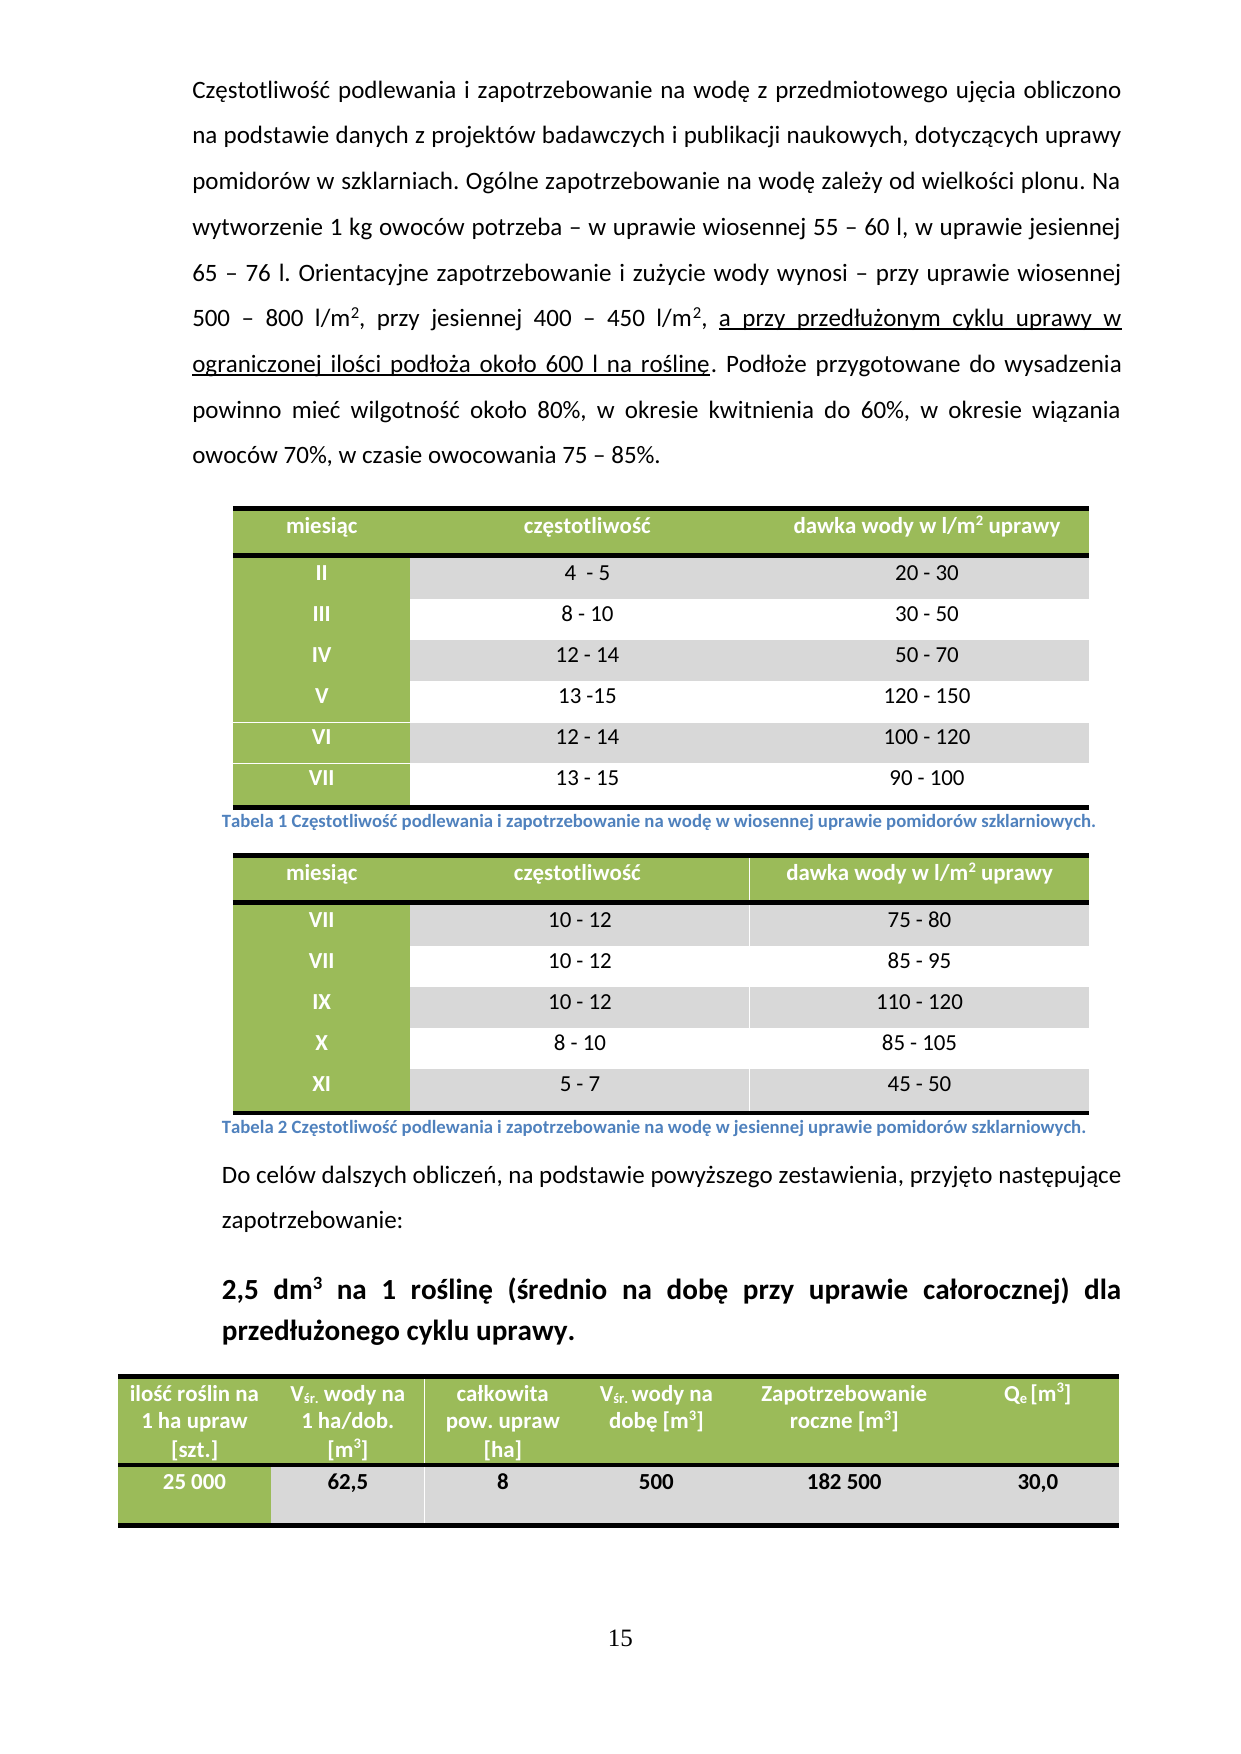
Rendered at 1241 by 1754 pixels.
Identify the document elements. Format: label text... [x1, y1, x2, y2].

table_cell IV [233, 640, 410, 681]
text Do celów dalszych obliczeń, na podstawie powyższego zestawienia, przyjęto następujące zapotrzebowanie: [222, 1159, 1122, 1235]
table_cell 10 - 12 [410, 946, 749, 987]
table_cell 90 - 100 [764, 764, 1089, 805]
table_header całkowita pow. upraw [ha] [425, 1379, 581, 1463]
table_header ilość roślin na 1 ha upraw [szt.] [118, 1379, 271, 1463]
table_cell 4 - 5 [410, 558, 764, 599]
table_header miesiąc [233, 511, 410, 553]
table_cell 8 - 10 [410, 599, 764, 640]
table_cell 10 - 12 [410, 987, 749, 1028]
table_cell 25 000 [118, 1467, 271, 1523]
table_cell IX [233, 987, 410, 1028]
table_cell VII [233, 764, 410, 805]
table_cell 8 [425, 1467, 581, 1523]
table_header dawka wody w l/m2 uprawy [764, 511, 1089, 553]
table_cell XI [233, 1069, 410, 1111]
table_cell X [233, 1028, 410, 1069]
text Tabela 1 Częstotliwość podlewania i zapotrzebowanie na wodę w wiosennej uprawie pomidorów szklarniowych. [222, 809, 1122, 832]
table_cell 120 - 150 [764, 681, 1089, 722]
table_cell VI [233, 723, 410, 763]
table_header Vśr. wody na dobę [m3] [581, 1379, 732, 1463]
table_header Vśr. wody na 1 ha/dob. [m3] [271, 1379, 424, 1463]
table_cell VII [233, 905, 410, 946]
table_header częstotliwość [410, 858, 749, 900]
table_cell 110 - 120 [750, 987, 1089, 1028]
table_cell 30 - 50 [764, 599, 1089, 640]
text Częstotliwość podlewania i zapotrzebowanie na wodę z przedmiotowego ujęcia obliczono na podstawie danych z projektów badawczych i publikacji naukowych, dotyczących uprawy pomidorów w szklarniach. Ogólne zapotrzebowanie na wodę zależy od wielkości plonu. Na wytworzenie 1 kg owoców potrzeba – w uprawie wiosennej 55 – 60 l, w uprawie jesiennej 65 – 76 l. Orientacyjne zapotrzebowanie i zużycie wody wynosi – przy uprawie wiosennej 500 – 800 l/m2, przy jesiennej 400 – 450 l/m2, a przy przedłużonym cyklu uprawy w ograniczonej ilości podłoża około 600 l na roślinę. Podłoże przygotowane do wysadzenia powinno mieć wilgotność około 80%, w okresie kwitnienia do 60%, w okresie wiązania owoców 70%, w czasie owocowania 75 – 85%. [192, 74, 1122, 470]
table_cell 12 - 14 [410, 640, 764, 681]
table_cell 10 - 12 [410, 905, 749, 946]
table_cell V [233, 681, 410, 722]
table_cell II [233, 558, 410, 599]
table_cell 500 [581, 1467, 732, 1523]
table_cell 13 -15 [410, 681, 764, 722]
table_cell III [233, 599, 410, 640]
table_header częstotliwość [410, 511, 764, 553]
table_header dawka wody w l/m2 uprawy [750, 858, 1089, 900]
table_cell 12 - 14 [410, 723, 764, 763]
table_header Qe [m3] [956, 1379, 1119, 1463]
table_cell 13 - 15 [410, 764, 764, 805]
table_cell 20 - 30 [764, 558, 1089, 599]
table_cell 75 - 80 [750, 905, 1089, 946]
table_cell 182 500 [732, 1467, 956, 1523]
text Tabela 2 Częstotliwość podlewania i zapotrzebowanie na wodę w jesiennej uprawie pomidorów szklarniowych. [222, 1115, 1122, 1138]
text 2,5 dm3 na 1 roślinę (średnio na dobę przy uprawie całorocznej) dla przedłużonego cyklu uprawy. [222, 1271, 1122, 1348]
table_cell 85 - 105 [750, 1028, 1089, 1069]
table_cell 8 - 10 [410, 1028, 749, 1069]
table_cell 30,0 [956, 1467, 1119, 1523]
table_cell 85 - 95 [750, 946, 1089, 987]
table_header miesiąc [233, 858, 410, 900]
table_cell 5 - 7 [410, 1069, 749, 1111]
table_cell 45 - 50 [750, 1069, 1089, 1111]
table_cell 50 - 70 [764, 640, 1089, 681]
table_cell 62,5 [271, 1467, 424, 1523]
table_header Zapotrzebowanie roczne [m3] [732, 1379, 956, 1463]
table_cell 100 - 120 [764, 723, 1089, 763]
table_cell VII [233, 946, 410, 987]
